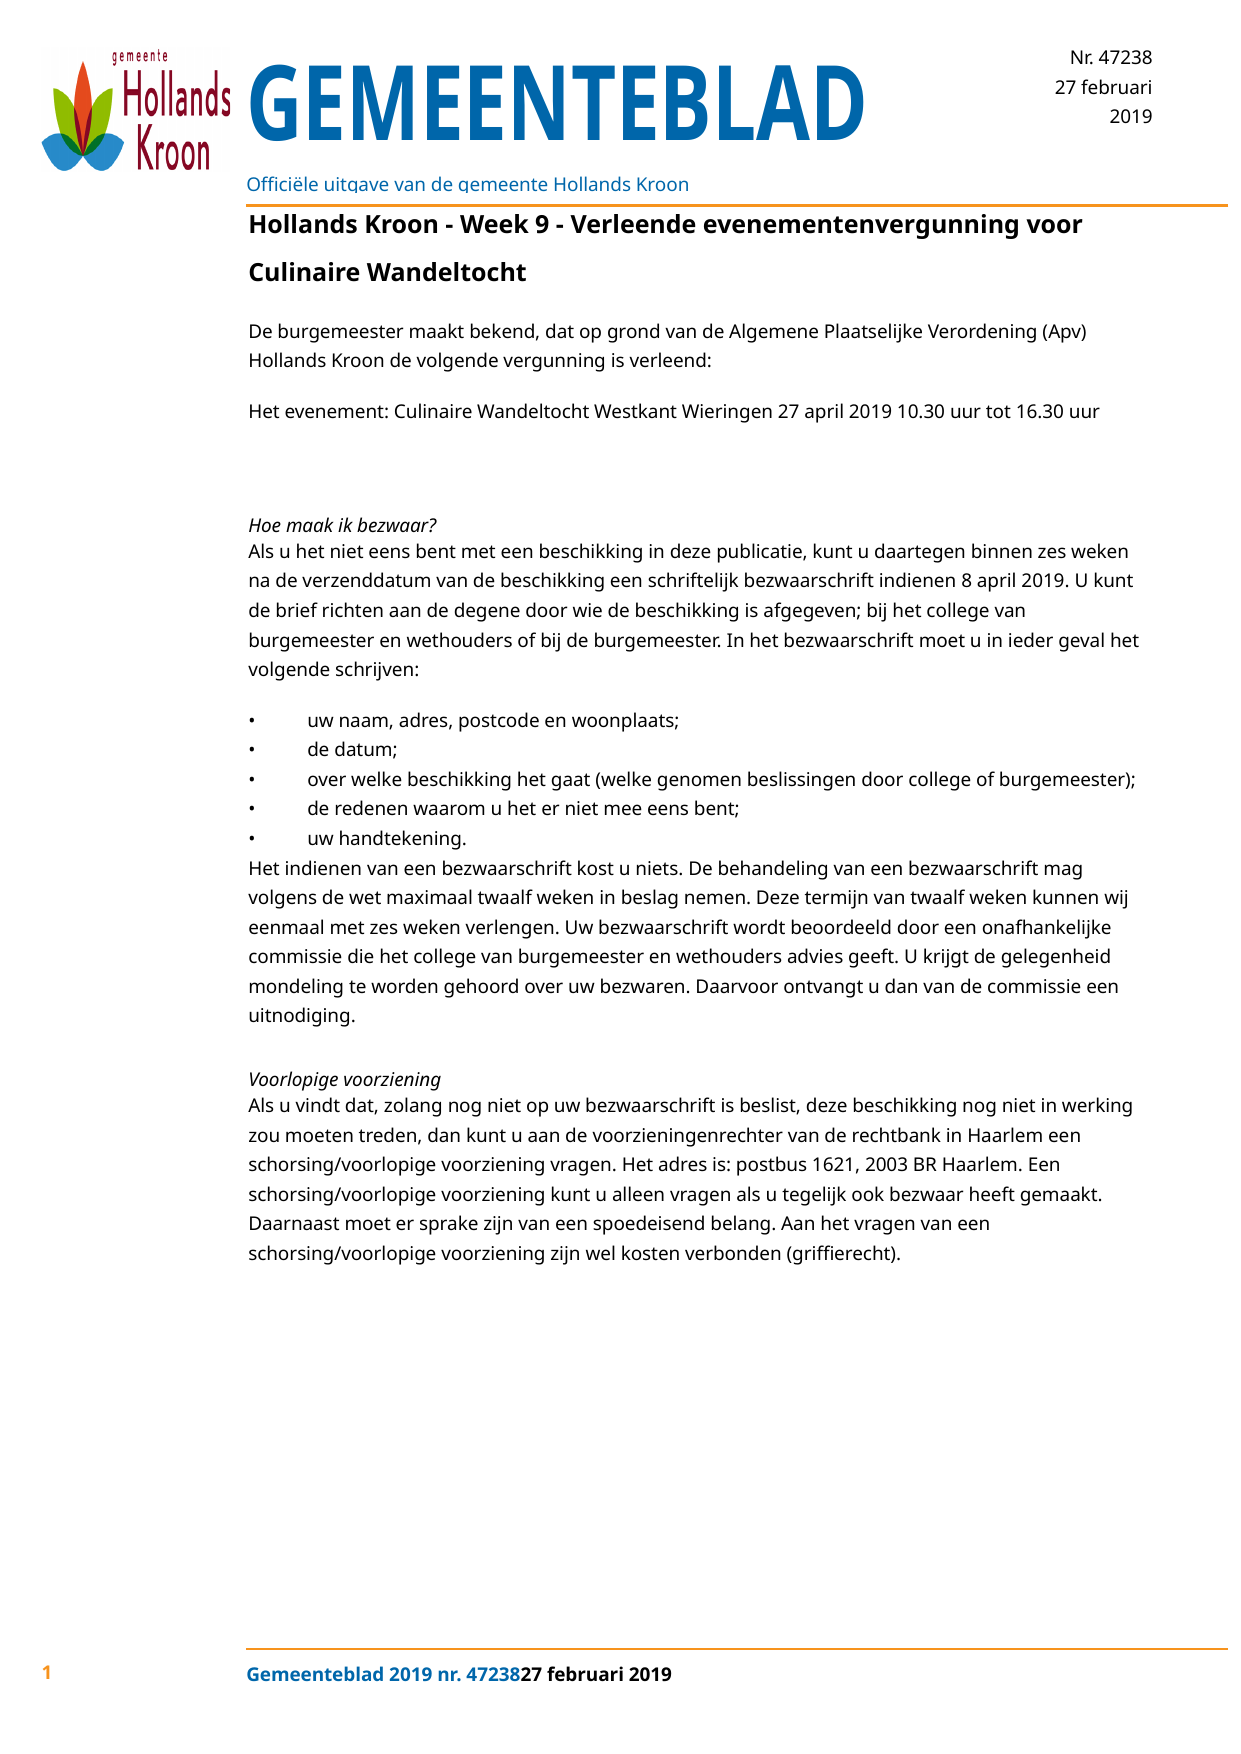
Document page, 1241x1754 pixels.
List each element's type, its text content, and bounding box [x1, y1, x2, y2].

list uw handtekening. [248, 825, 1152, 851]
list uw naam, adres, postcode en woonplaats; [248, 707, 1152, 732]
text Het evenement: Culinaire Wandeltocht Westkant Wieringen 27 april 2019 10.30 uur tot 16.30 uur [248, 398, 1152, 424]
text Het indienen van een bezwaarschrift kost u niets. De behandeling van een bezwaarschrift mag volgens de wet maximaal twaalf weken in beslag nemen. Deze termijn van twaalf weken kunnen wij eenmaal met zes weken verlengen. Uw bezwaarschrift wordt beoordeeld door een onafhankelijke commissie die het college van burgemeester en wethouders advies geeft. U krijgt de gelegenheid mondeling te worden gehoord over uw bezwaren. Daarvoor ontvangt u dan van de commissie een uitnodiging. [248, 855, 1152, 1028]
list de redenen waarom u het er niet mee eens bent; [248, 796, 1152, 821]
list de datum; [248, 736, 1152, 762]
text Als u vindt dat, zolang nog niet op uw bezwaarschrift is beslist, deze beschikking nog niet in werking zou moeten treden, dan kunt u aan de voorzieningenrechter van de rechtbank in Haarlem een schorsing/voorlopige voorziening vragen. Het adres is: postbus 1621, 2003 BR Haarlem. Een schorsing/voorlopige voorziening kunt u alleen vragen als u tegelijk ook bezwaar heeft gemaakt. Daarnaast moet er sprake zijn van een spoedeisend belang. Aan het vragen van een schorsing/voorlopige voorziening zijn wel kosten verbonden (griffierecht). [248, 1092, 1152, 1266]
text Als u het niet eens bent met een beschikking in deze publicatie, kunt u daartegen binnen zes weken na de verzenddatum van de beschikking een schriftelijk bezwaarschrift indienen 8 april 2019. U kunt de brief richten aan de degene door wie de beschikking is afgegeven; bij het college van burgemeester en wethouders of bij de burgemeester. In het bezwaarschrift moet u in ieder geval het volgende schrijven: [248, 538, 1152, 682]
list over welke beschikking het gaat (welke genomen beslissingen door college of burgemeester); [248, 766, 1152, 792]
text Hollands Kroon - Week 9 - Verleende evenementenvergunning voor Culinaire Wandeltocht [248, 207, 1152, 288]
text Voorlopige voorziening [248, 1067, 1152, 1092]
picture [41, 47, 231, 172]
text De burgemeester maakt bekend, dat op grond van de Algemene Plaatselijke Verordening (Apv) Hollands Kroon de volgende vergunning is verleend: [248, 318, 1152, 373]
text Hoe maak ik bezwaar? [248, 512, 1152, 538]
